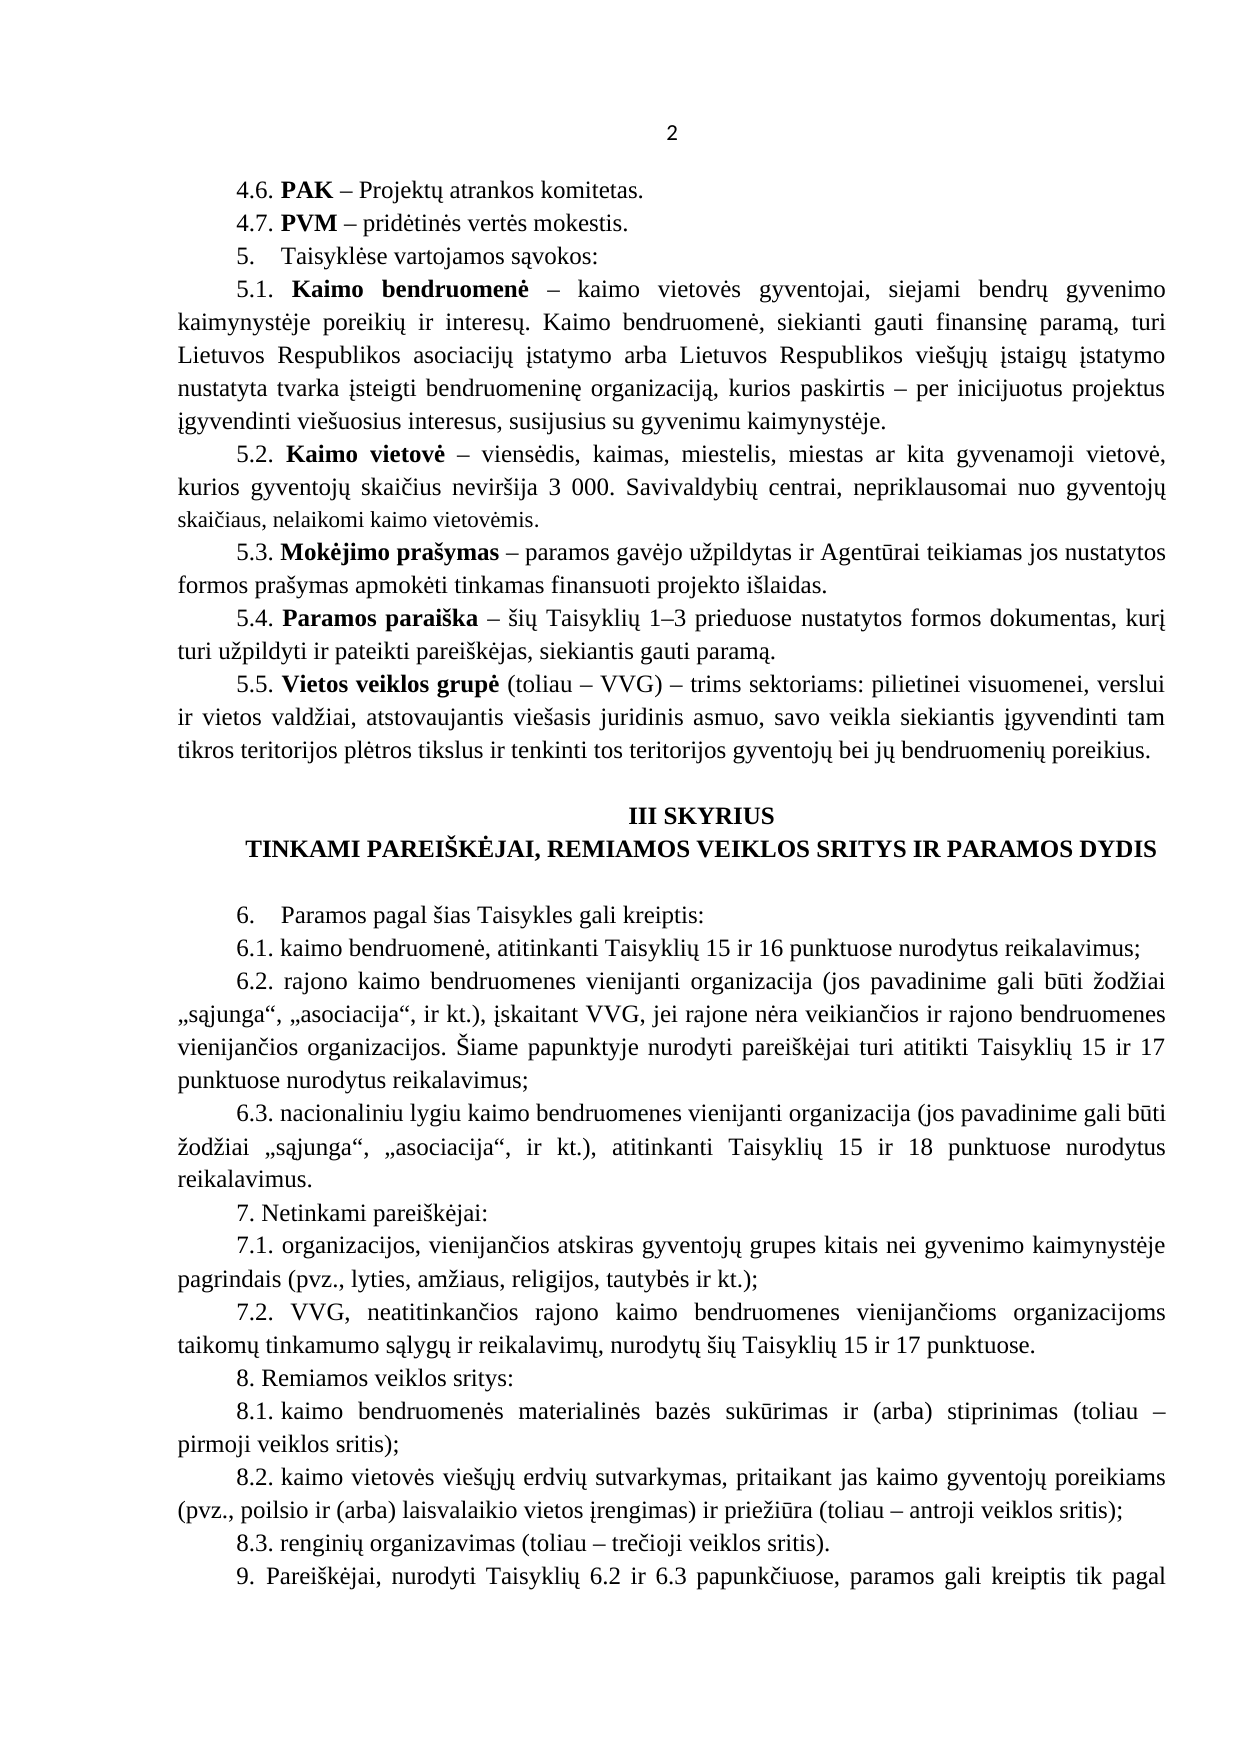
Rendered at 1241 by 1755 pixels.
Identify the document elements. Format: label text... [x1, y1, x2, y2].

text 5. Taisyklėse vartojamos sąvokos: [177, 241, 1167, 270]
text 5.2. Kaimo vietovė – viensėdis, kaimas, miestelis, miestas ar kita gyvenamoji vietovė, kurios gyventojų skaičius neviršija 3 000. Savivaldybių centrai, nepriklausomai nuo gyventojų skaičiaus, nelaikomi kaimo vietovėmis. [177, 439, 1167, 533]
text 7. Netinkami pareiškėjai: [177, 1198, 1167, 1226]
text 8.3. renginių organizavimas (toliau – trečioji veiklos sritis). [177, 1528, 1167, 1557]
text 5.5. Vietos veiklos grupė (toliau – VVG) – trims sektoriams: pilietinei visuomenei, verslui ir vietos valdžiai, atstovaujantis viešasis juridinis asmuo, savo veikla siekiantis įgyvendinti tam tikros teritorijos plėtros tikslus ir tenkinti tos teritorijos gyventojų bei jų bendruomenių poreikius. [177, 669, 1167, 764]
text 6.2. rajono kaimo bendruomenes vienijanti organizacija (jos pavadinime gali būti žodžiai „sąjunga“, „asociacija“, ir kt.), įskaitant VVG, jei rajone nėra veikiančios ir rajono bendruomenes vienijančios organizacijos. Šiame papunktyje nurodyti pareiškėjai turi atitikti Taisyklių 15 ir 17 punktuose nurodytus reikalavimus; [177, 966, 1167, 1094]
text 9. Pareiškėjai, nurodyti Taisyklių 6.2 ir 6.3 papunkčiuose, paramos gali kreiptis tik pagal [177, 1561, 1167, 1589]
text 6.1. kaimo bendruomenė, atitinkanti Taisyklių 15 ir 16 punktuose nurodytus reikalavimus; [177, 933, 1167, 962]
text 4.7. PVM – pridėtinės vertės mokestis. [177, 208, 1167, 237]
text 5.4. Paramos paraiška – šių Taisyklių 1–3 prieduose nustatytos formos dokumentas, kurį turi užpildyti ir pateikti pareiškėjas, siekiantis gauti paramą. [177, 603, 1167, 665]
text 7.2. VVG, neatitinkančios rajono kaimo bendruomenes vienijančioms organizacijoms taikomų tinkamumo sąlygų ir reikalavimų, nurodytų šių Taisyklių 15 ir 17 punktuose. [177, 1297, 1167, 1358]
text 8. Remiamos veiklos sritys: [177, 1363, 1167, 1391]
text III SKYRIUS [177, 801, 1167, 830]
text 8.2. kaimo vietovės viešųjų erdvių sutvarkymas, pritaikant jas kaimo gyventojų poreikiams (pvz., poilsio ir (arba) laisvalaikio vietos įrengimas) ir priežiūra (toliau – antroji veiklos sritis); [177, 1462, 1167, 1523]
text TINKAMI PAREIŠKĖJAI, REMIAMOS VEIKLOS SRITYS IR PARAMOS DYDIS [177, 834, 1167, 863]
text 6.3. nacionaliniu lygiu kaimo bendruomenes vienijanti organizacija (jos pavadinime gali būti žodžiai „sąjunga“, „asociacija“, ir kt.), atitinkanti Taisyklių 15 ir 18 punktuose nurodytus reikalavimus. [177, 1098, 1167, 1193]
text 8.1. kaimo bendruomenės materialinės bazės sukūrimas ir (arba) stiprinimas (toliau – pirmoji veiklos sritis); [177, 1396, 1167, 1457]
text 5.3. Mokėjimo prašymas – paramos gavėjo užpildytas ir Agentūrai teikiamas jos nustatytos formos prašymas apmokėti tinkamas finansuoti projekto išlaidas. [177, 537, 1167, 599]
text 7.1. organizacijos, vienijančios atskiras gyventojų grupes kitais nei gyvenimo kaimynystėje pagrindais (pvz., lyties, amžiaus, religijos, tautybės ir kt.); [177, 1231, 1167, 1292]
text 5.1. Kaimo bendruomenė – kaimo vietovės gyventojai, siejami bendrų gyvenimo kaimynystėje poreikių ir interesų. Kaimo bendruomenė, siekianti gauti finansinę paramą, turi Lietuvos Respublikos asociacijų įstatymo arba Lietuvos Respublikos viešųjų įstaigų įstatymo nustatyta tvarka įsteigti bendruomeninę organizaciją, kurios paskirtis – per inicijuotus projektus įgyvendinti viešuosius interesus, susijusius su gyvenimu kaimynystėje. [177, 274, 1167, 435]
text 4.6. PAK – Projektų atrankos komitetas. [177, 175, 1167, 204]
text 6. Paramos pagal šias Taisykles gali kreiptis: [177, 900, 1167, 929]
